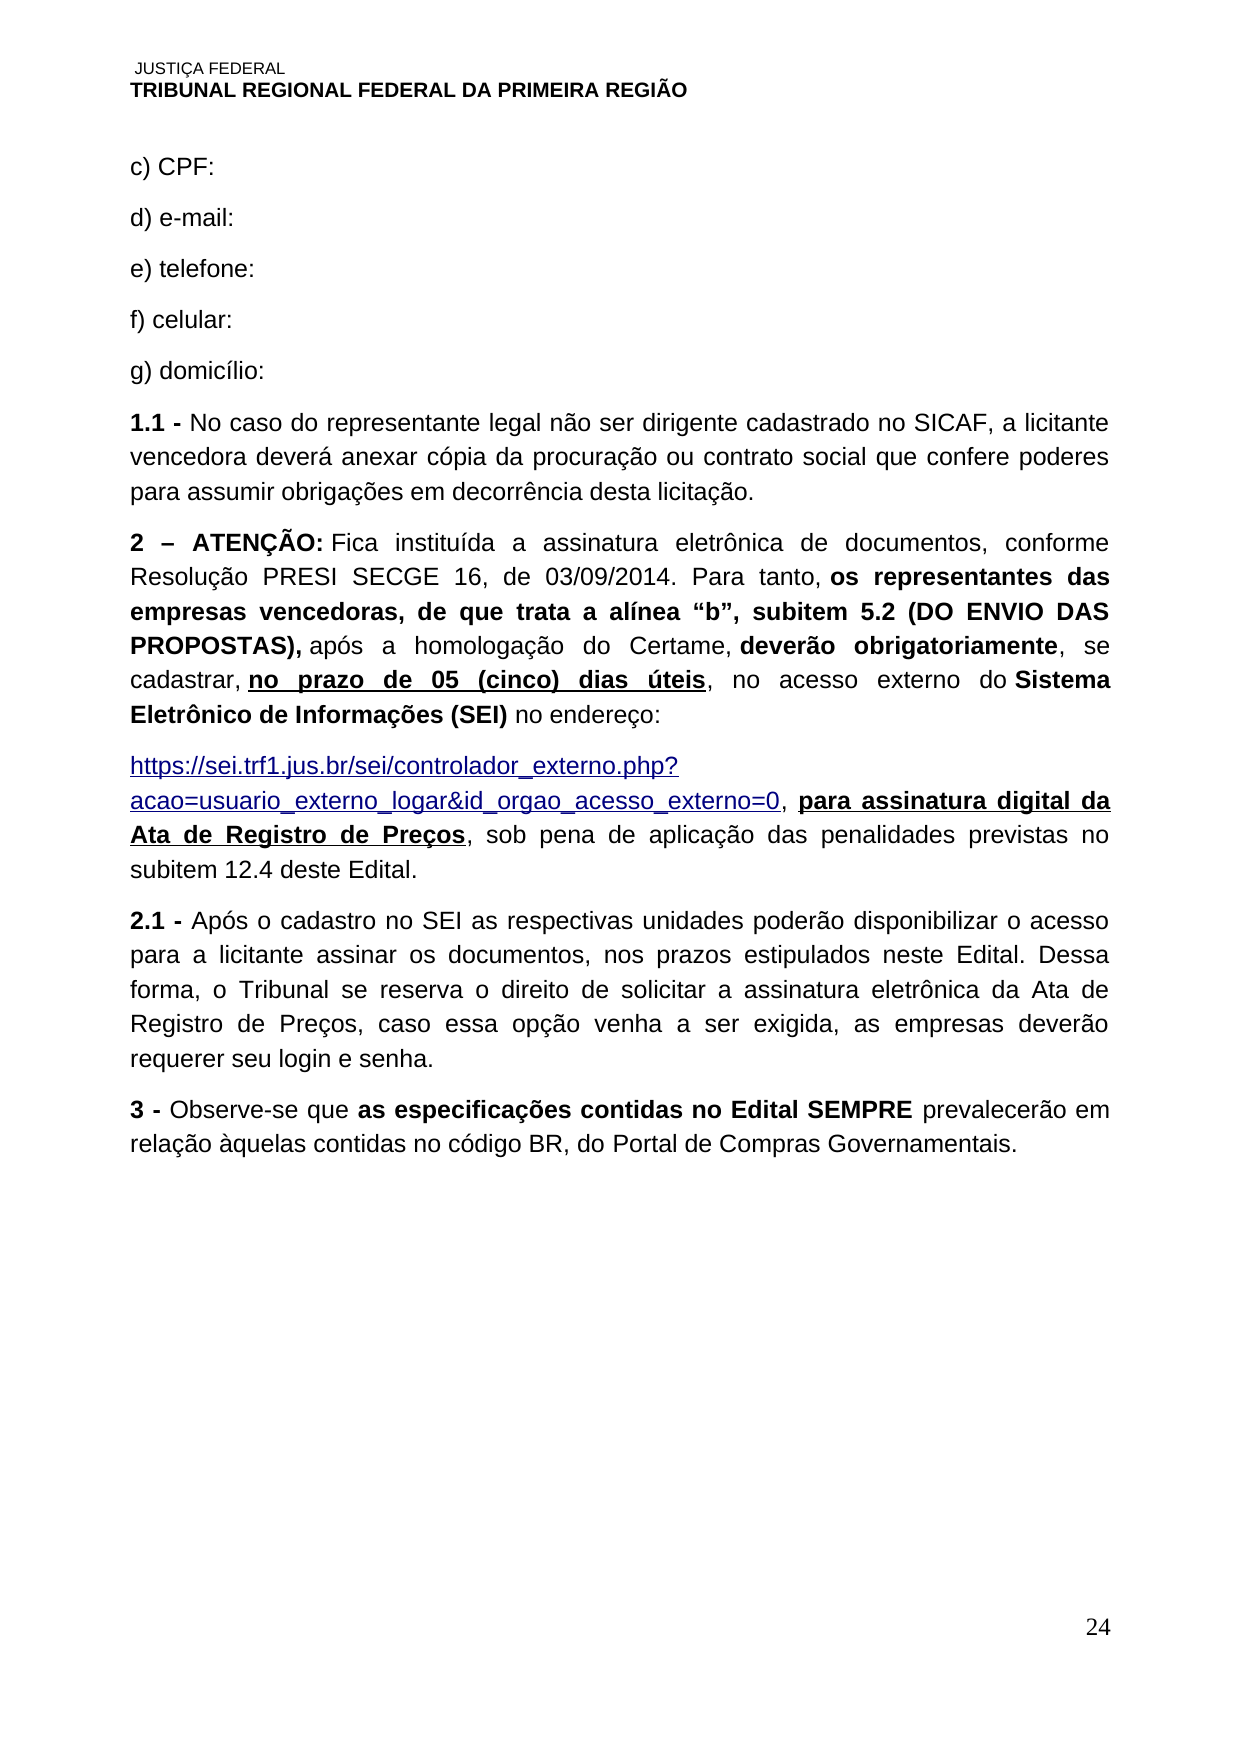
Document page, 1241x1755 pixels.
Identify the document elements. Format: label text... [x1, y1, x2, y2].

text d) e-mail: [130, 203, 1110, 232]
text e) telefone: [130, 254, 1110, 283]
text 3 - Observe-se que as especificações contidas no Edital SEMPRE prevalecerão em relação àquelas contidas no código BR, do Portal de Compras Governamentais. [130, 1095, 1110, 1158]
text f) celular: [130, 305, 1110, 334]
text 1.1 - No caso do representante legal não ser dirigente cadastrado no SICAF, a licitante vencedora deverá anexar cópia da procuração ou contrato social que confere poderes para assumir obrigações em decorrência desta licitação. [130, 407, 1110, 505]
text c) CPF: [130, 152, 1110, 181]
text 2.1 - Após o cadastro no SEI as respectivas unidades poderão disponibilizar o acesso para a licitante assinar os documentos, nos prazos estipulados neste Edital. Dessa forma, o Tribunal se reserva o direito de solicitar a assinatura eletrônica da Ata de Registro de Preços, caso essa opção venha a ser exigida, as empresas deverão requerer seu login e senha. [130, 906, 1110, 1072]
text g) domicílio: [130, 356, 1110, 385]
text 2 – ATENÇÃO: Fica instituída a assinatura eletrônica de documentos, conforme Resolução PRESI SECGE 16, de 03/09/2014. Para tanto, os representantes das empresas vencedoras, de que trata a alínea “b”, subitem 5.2 (DO ENVIO DAS PROPOSTAS), após a homologação do Certame, deverão obrigatoriamente, se cadastrar, no prazo de 05 (cinco) dias úteis, no acesso externo do Sistema Eletrônico de Informações (SEI) no endereço: [130, 528, 1110, 729]
text https://sei.trf1.jus.br/sei/controlador_externo.php?acao=usuario_externo_logar&id_orgao_acesso_externo=0, para assinatura digital da Ata de Registro de Preços, sob pena de aplicação das penalidades previstas no subitem 12.4 deste Edital. [130, 751, 1110, 883]
